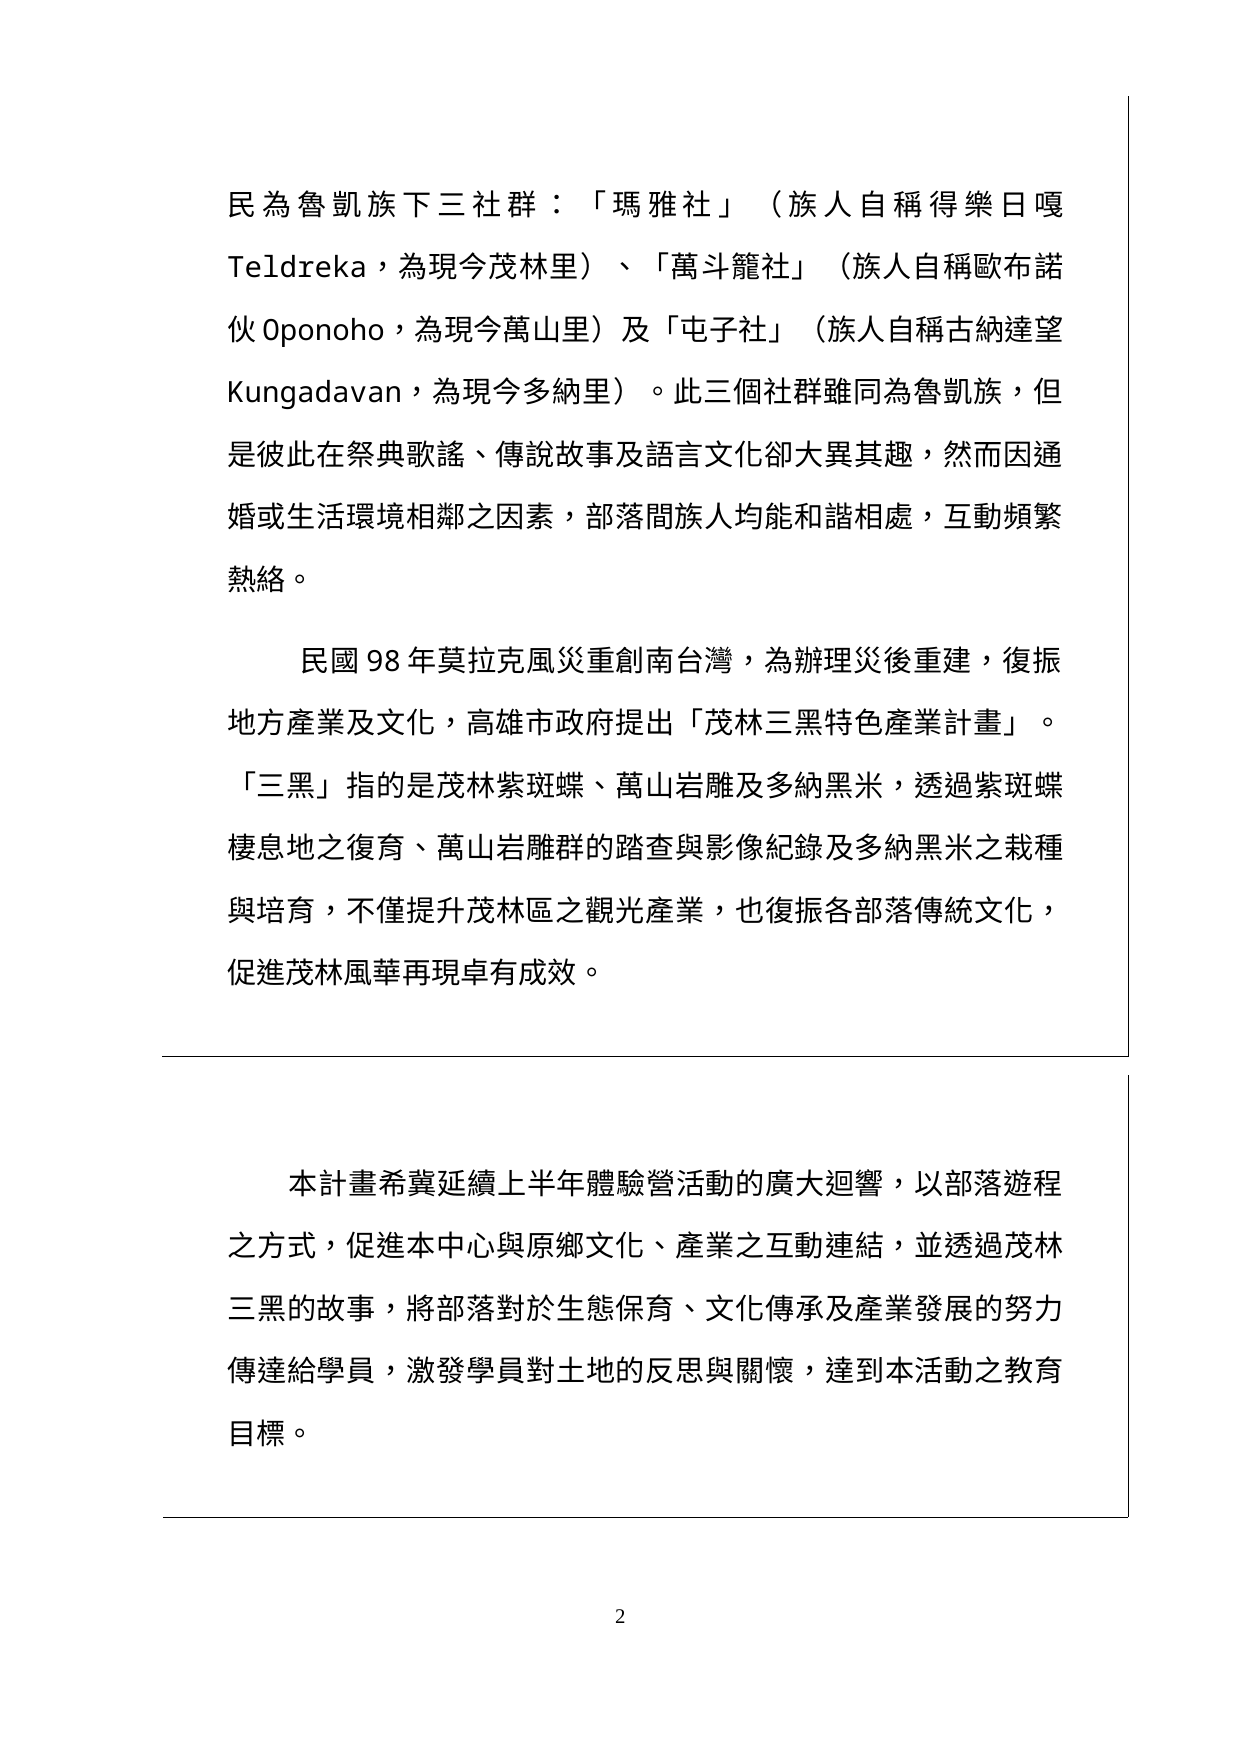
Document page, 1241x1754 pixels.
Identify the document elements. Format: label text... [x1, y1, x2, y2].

text 高雄市茂林區位於高雄市東方，北臨桃源區、西接六龜區，南與屏東縣三地門鄉、霧台鄉接壤，東與台東縣延平鄉相鄰，居民為魯凱族下三社群：「瑪雅社」（族人自稱得樂日嘎Teldreka，為現今茂林里）、「萬斗籠社」（族人自稱歐布諾伙Oponoho，為現今萬山里）及「屯子社」（族人自稱古納達望Kungadavan，為現今多納里）。此三個社群雖同為魯凱族，但是彼此在祭典歌謠、傳說故事及語言文化卻大異其趣，然而因通婚或生活環境相鄰之因素，部落間族人均能和諧相處，互動頻繁熱絡。 [162, 96, 1128, 552]
text 民國98年莫拉克風災重創南台灣，為辦理災後重建，復振地方產業及文化，高雄市政府提出「茂林三黑特色產業計畫」。「三黑」指的是茂林紫斑蝶、萬山岩雕及多納黑米，透過紫斑蝶棲息地之復育、萬山岩雕群的踏查與影像紀錄及多納黑米之栽種與培育，不僅提升茂林區之觀光產業，也復振各部落傳統文化，促進茂林風華再現卓有成效。 [162, 552, 1128, 1056]
text 本計畫希冀延續上半年體驗營活動的廣大迴響，以部落遊程之方式，促進本中心與原鄉文化、產業之互動連結，並透過茂林三黑的故事，將部落對於生態保育、文化傳承及產業發展的努力傳達給學員，激發學員對土地的反思與關懷，達到本活動之教育目標。 [162, 1075, 1128, 1517]
